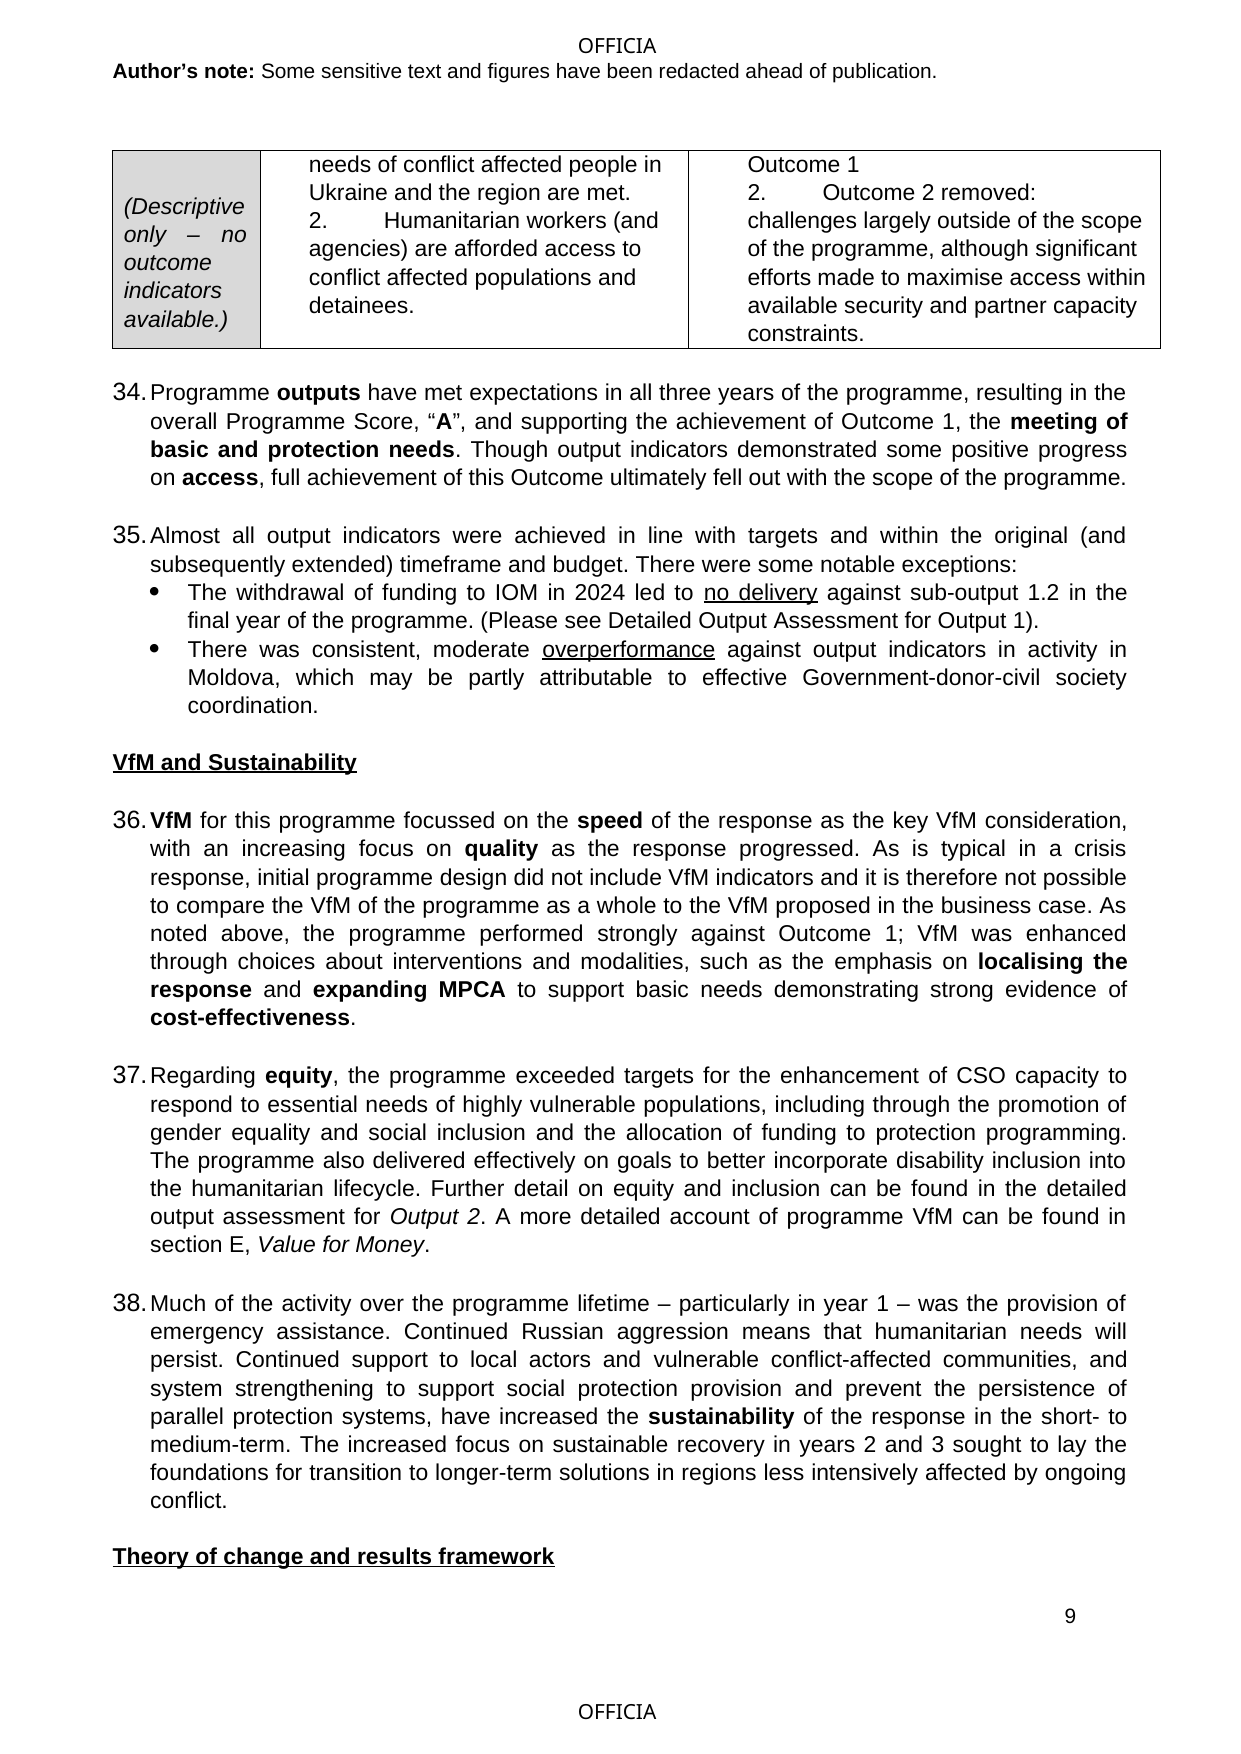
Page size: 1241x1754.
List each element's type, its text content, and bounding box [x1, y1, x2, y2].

text Theory of change and results framework [112, 1543, 1128, 1569]
table_cell (Descriptive only – no outcome indicators available.) [113, 151, 260, 348]
table_cell Strong performance against Outcome 1 Outcome 2 removed: challenges largely outside of the scope of the programme, although significant efforts made to maximise access within available security and partner capacity constraints. [689, 151, 1160, 348]
text VfM and Sustainability [112, 748, 1128, 775]
list Much of the activity over the programme lifetime – particularly in year 1 – was the provision of emergency assistance. Continued Russian aggression means that humanitarian needs will persist. Continued support to local actors and vulnerable conflict-affected communities, and system strengthening to support social protection provision and prevent the persistence of parallel protection systems, have increased the sustainability of the response in the short- to medium-term. The increased focus on sustainable recovery in years 2 and 3 sought to lay the foundations for transition to longer-term solutions in regions less intensively affected by ongoing conflict. [112, 1288, 1128, 1513]
list Almost all output indicators were achieved in line with targets and within the original (and subsequently extended) timeframe and budget. There were some notable exceptions: [112, 520, 1128, 577]
list There was consistent, moderate overperformance against output indicators in activity in Moldova, which may be partly attributable to effective Government-donor-civil society coordination. [150, 636, 1128, 719]
list Programme outputs have met expectations in all three years of the programme, resulting in the overall Programme Score, “A”, and supporting the achievement of Outcome 1, the meeting of basic and protection needs. Though output indicators demonstrated some positive progress on access, full achievement of this Outcome ultimately fell out with the scope of the programme. [112, 377, 1128, 490]
list Regarding equity, the programme exceeded targets for the enhancement of CSO capacity to respond to essential needs of highly vulnerable populations, including through the promotion of gender equality and social inclusion and the allocation of funding to protection programming. The programme also delivered effectively on goals to better incorporate disability inclusion into the humanitarian lifecycle. Further detail on equity and inclusion can be found in the detailed output assessment for Output 2. A more detailed account of programme VfM can be found in section E, Value for Money. [112, 1060, 1128, 1258]
list VfM for this programme focussed on the speed of the response as the key VfM consideration, with an increasing focus on quality as the response progressed. As is typical in a crisis response, initial programme design did not include VfM indicators and it is therefore not possible to compare the VfM of the programme as a whole to the VfM proposed in the business case. As noted above, the programme performed strongly against Outcome 1; VfM was enhanced through choices about interventions and modalities, such as the emphasis on localising the response and expanding MPCA to support basic needs demonstrating strong evidence of cost-effectiveness. [112, 805, 1128, 1030]
table_cell needs of conflict affected people in Ukraine and the region are met. Humanitarian workers (and agencies) are afforded access to conflict affected populations and detainees. [261, 151, 688, 348]
list The withdrawal of funding to IOM in 2024 led to no delivery against sub-output 1.2 in the final year of the programme. (Please see Detailed Output Assessment for Output 1). [150, 579, 1128, 634]
